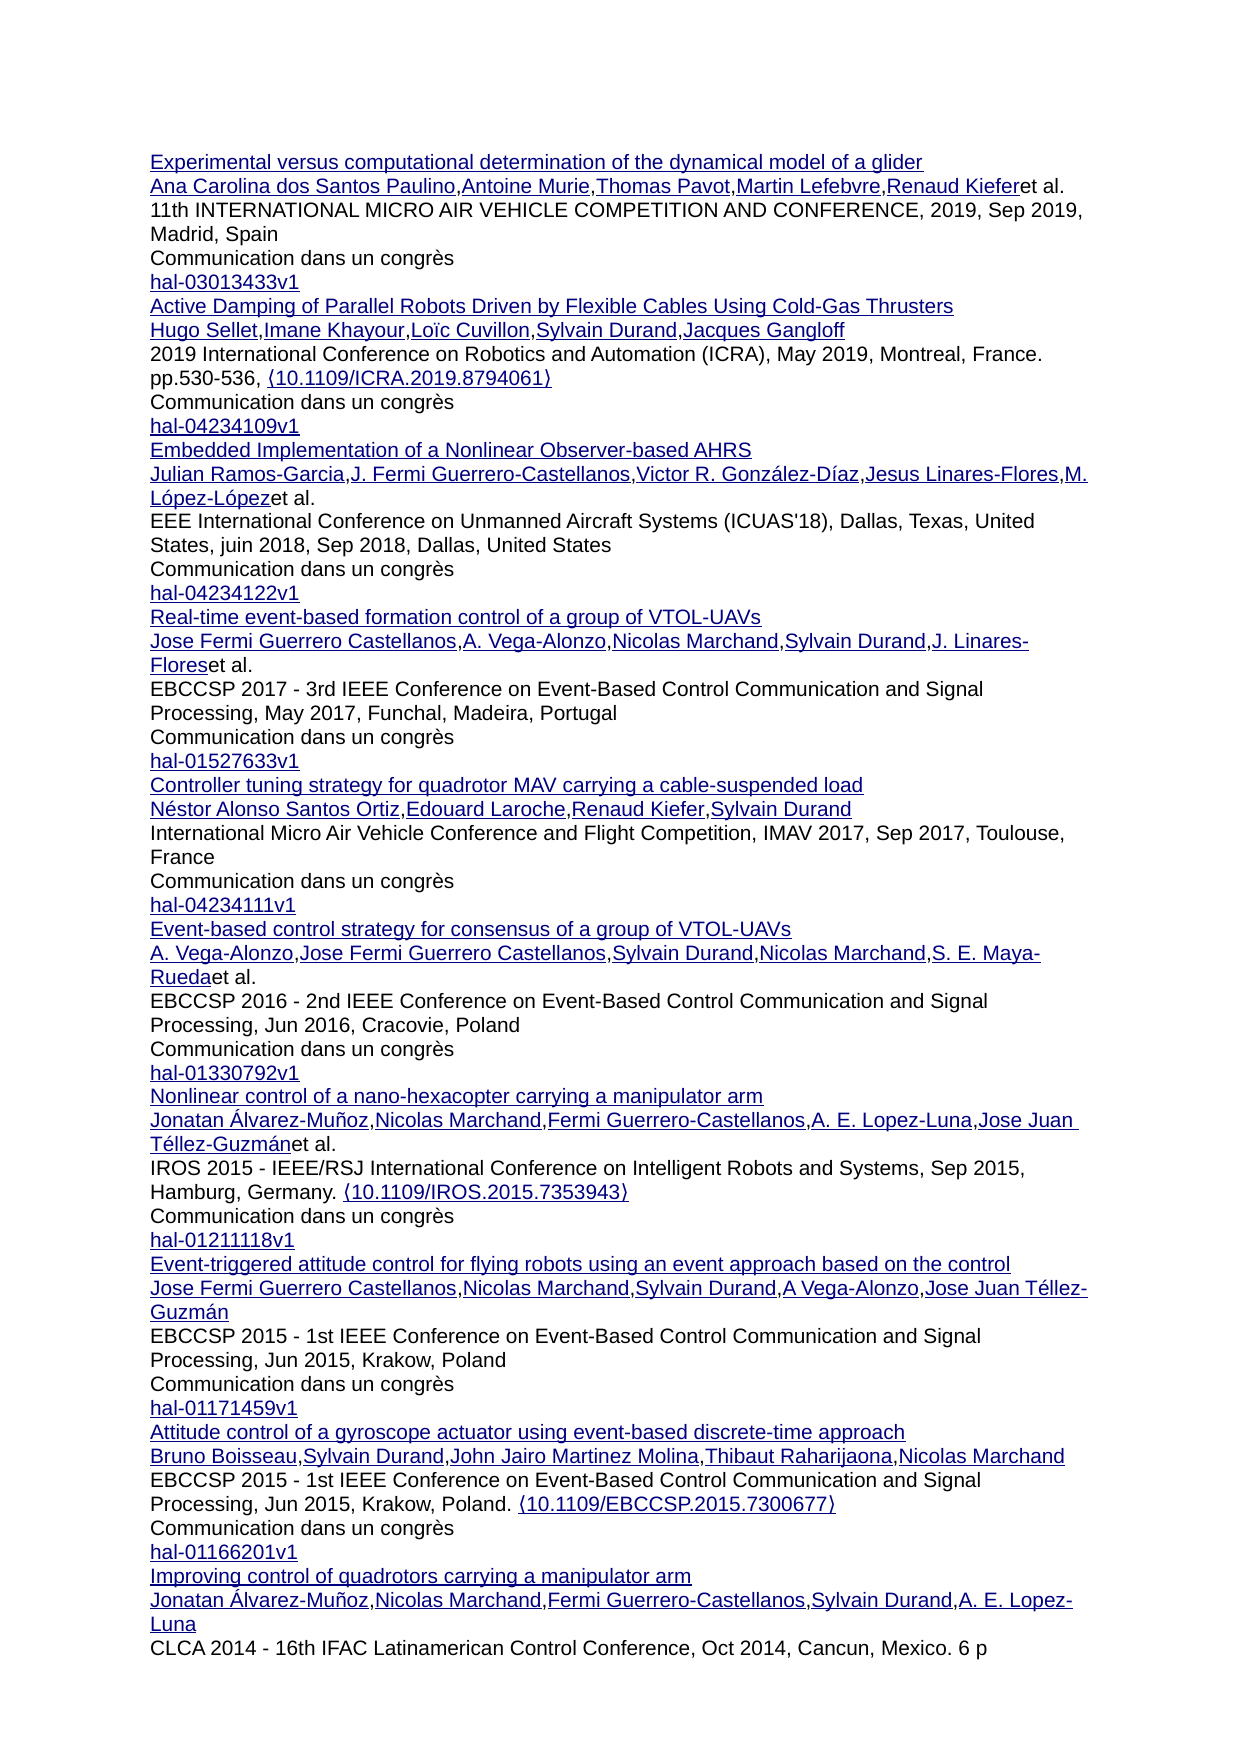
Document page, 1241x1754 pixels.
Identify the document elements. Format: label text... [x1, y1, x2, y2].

table_cell Improving control of quadrotors carrying a manipulator arm Jonatan Álvarez-Muñoz,Nicolas Marchand,Fermi Guerrero-Castellanos,Sylvain Durand,A. E. Lopez-Luna CLCA 2014 - 16th IFAC Latinamerican Control Conference, Oct 2014, Cancun, Mexico. 6 p [150, 1564, 1090, 1659]
table_cell Event-triggered attitude control for flying robots using an event approach based on the control Jose Fermi Guerrero Castellanos,Nicolas Marchand,Sylvain Durand,A Vega-Alonzo,Jose Juan Téllez-Guzmán EBCCSP 2015 - 1st IEEE Conference on Event-Based Control Communication and Signal Processing, Jun 2015, Krakow, Poland Communication dans un congrès hal-01171459v1 [150, 1252, 1090, 1420]
table_cell Real-time event-based formation control of a group of VTOL-UAVs Jose Fermi Guerrero Castellanos,A. Vega-Alonzo,Nicolas Marchand,Sylvain Durand,J. Linares-Floreset al. EBCCSP 2017 - 3rd IEEE Conference on Event-Based Control Communication and Signal Processing, May 2017, Funchal, Madeira, Portugal Communication dans un congrès hal-01527633v1 [150, 605, 1090, 773]
table_cell Controller tuning strategy for quadrotor MAV carrying a cable-suspended load Néstor Alonso Santos Ortiz,Edouard Laroche,Renaud Kiefer,Sylvain Durand International Micro Air Vehicle Conference and Flight Competition, IMAV 2017, Sep 2017, Toulouse, France Communication dans un congrès hal-04234111v1 [150, 773, 1090, 917]
table_cell Embedded Implementation of a Nonlinear Observer-based AHRS Julian Ramos-Garcia,J. Fermi Guerrero-Castellanos,Victor R. González-Díaz,Jesus Linares-Flores,M. López-Lópezet al. EEE International Conference on Unmanned Aircraft Systems (ICUAS'18), Dallas, Texas, United States, juin 2018, Sep 2018, Dallas, United States Communication dans un congrès hal-04234122v1 [150, 438, 1090, 605]
table_cell Event-based control strategy for consensus of a group of VTOL-UAVs A. Vega-Alonzo,Jose Fermi Guerrero Castellanos,Sylvain Durand,Nicolas Marchand,S. E. Maya-Ruedaet al. EBCCSP 2016 - 2nd IEEE Conference on Event-Based Control Communication and Signal Processing, Jun 2016, Cracovie, Poland Communication dans un congrès hal-01330792v1 [150, 917, 1090, 1084]
table_cell Attitude control of a gyroscope actuator using event-based discrete-time approach Bruno Boisseau,Sylvain Durand,John Jairo Martinez Molina,Thibaut Raharijaona,Nicolas Marchand EBCCSP 2015 - 1st IEEE Conference on Event-Based Control Communication and Signal Processing, Jun 2015, Krakow, Poland. ⟨10.1109/EBCCSP.2015.7300677⟩ Communication dans un congrès hal-01166201v1 [150, 1420, 1090, 1563]
table_cell Experimental versus computational determination of the dynamical model of a glider Ana Carolina dos Santos Paulino,Antoine Murie,Thomas Pavot,Martin Lefebvre,Renaud Kieferet al. 11th INTERNATIONAL MICRO AIR VEHICLE COMPETITION AND CONFERENCE, 2019, Sep 2019, Madrid, Spain Communication dans un congrès hal-03013433v1 [150, 150, 1090, 294]
table_cell Active Damping of Parallel Robots Driven by Flexible Cables Using Cold-Gas Thrusters Hugo Sellet,Imane Khayour,Loïc Cuvillon,Sylvain Durand,Jacques Gangloff 2019 International Conference on Robotics and Automation (ICRA), May 2019, Montreal, France. pp.530-536, ⟨10.1109/ICRA.2019.8794061⟩ Communication dans un congrès hal-04234109v1 [150, 294, 1090, 437]
table_cell Nonlinear control of a nano-hexacopter carrying a manipulator arm Jonatan Álvarez-Muñoz,Nicolas Marchand,Fermi Guerrero-Castellanos,A. E. Lopez-Luna,Jose Juan Téllez-Guzmánet al. IROS 2015 - IEEE/RSJ International Conference on Intelligent Robots and Systems, Sep 2015, Hamburg, Germany. ⟨10.1109/IROS.2015.7353943⟩ Communication dans un congrès hal-01211118v1 [150, 1084, 1090, 1252]
